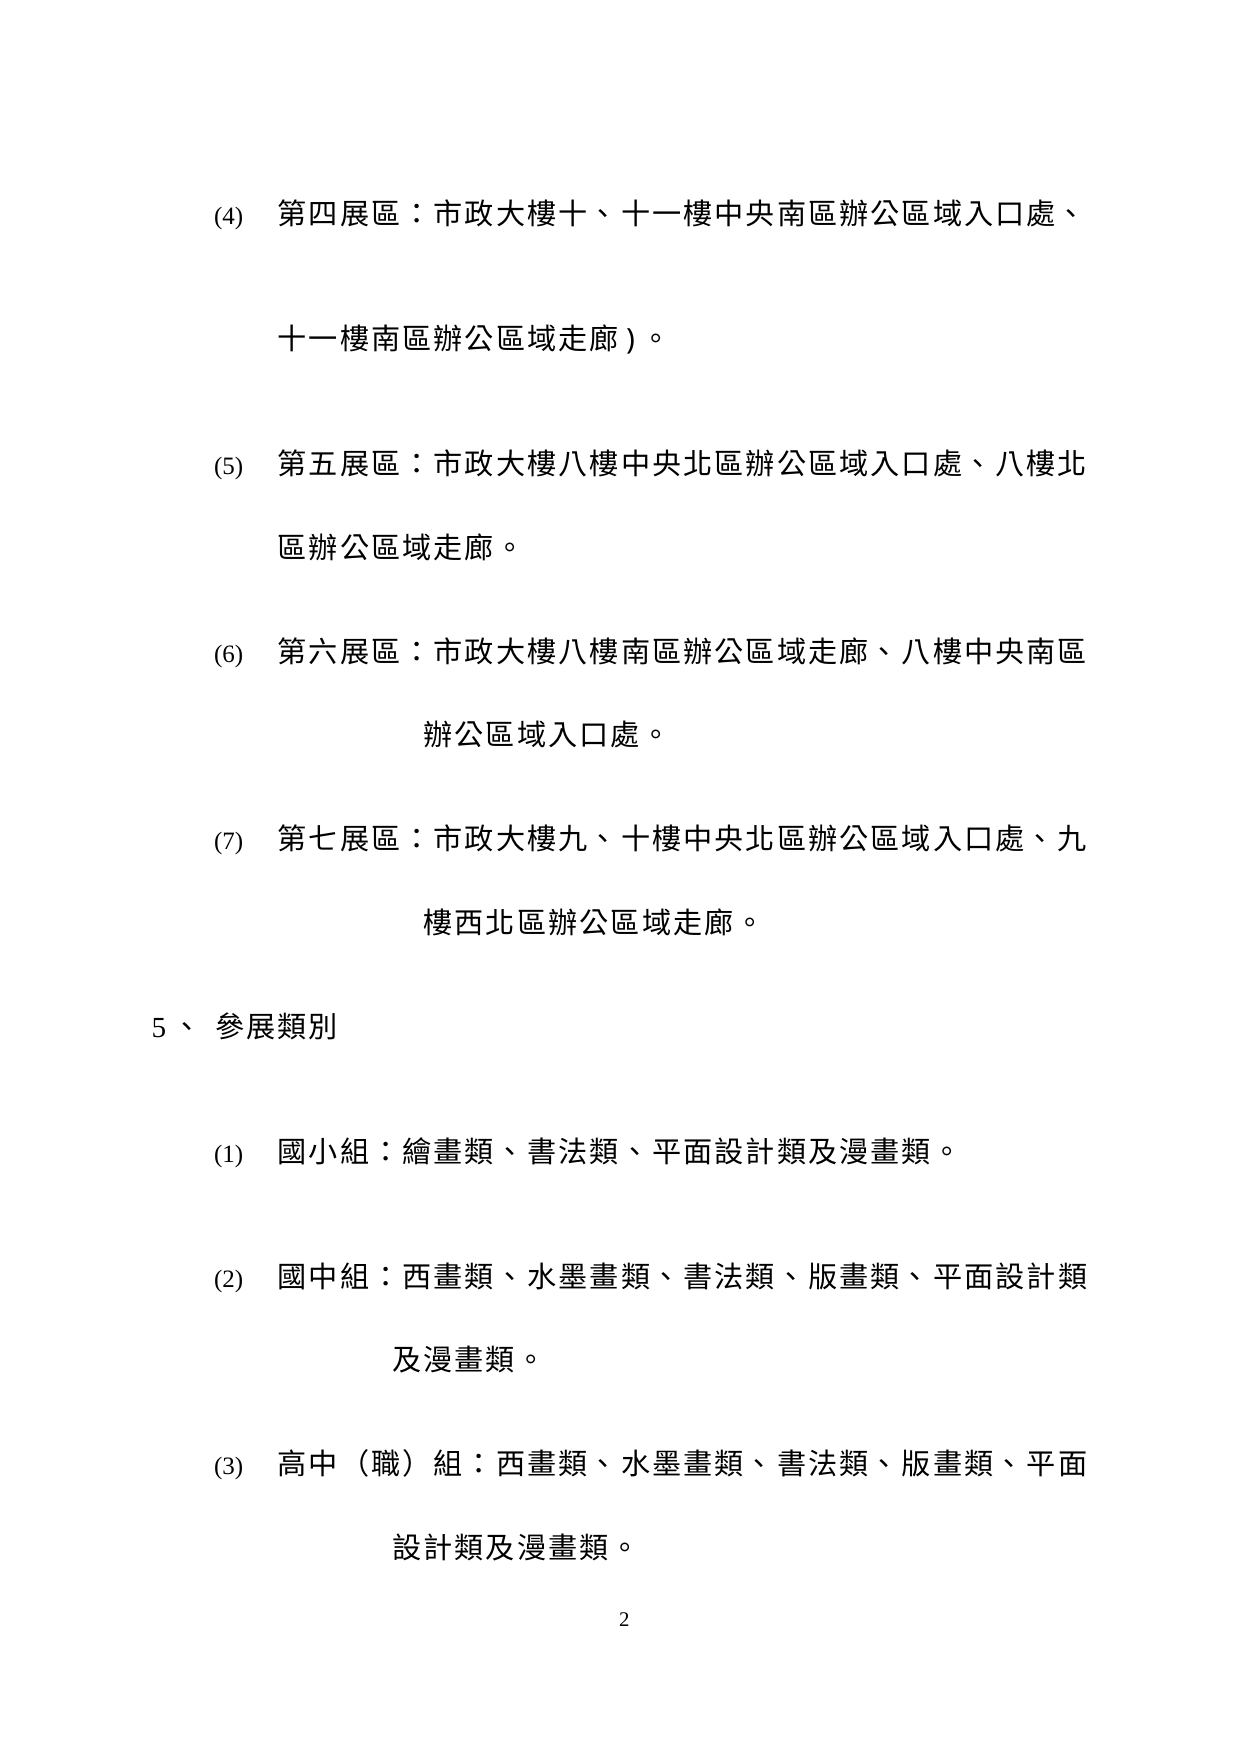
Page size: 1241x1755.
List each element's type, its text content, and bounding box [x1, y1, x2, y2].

list 第四展區：市政大樓十、十一樓中央南區辦公區域入口處、十一樓南區辦公區域走廊)。 [210, 129, 1089, 379]
list 第七展區：市政大樓九、十樓中央北區辦公區域入口處、九樓西北區辦公區域走廊。 [210, 754, 1089, 941]
list 第六展區：市政大樓八樓南區辦公區域走廊、八樓中央南區辦公區域入口處。 [210, 566, 1089, 754]
list 國小組：繪畫類、書法類、平面設計類及漫畫類。 [210, 1066, 1089, 1191]
list 第五展區：市政大樓八樓中央北區辦公區域入口處、八樓北區辦公區域走廊。 [210, 379, 1089, 566]
list 參展類別 [151, 941, 1089, 1066]
list 高中（職）組：西畫類、水墨畫類、書法類、版畫類、平面設計類及漫畫類。 [210, 1379, 1089, 1566]
list 國中組：西畫類、水墨畫類、書法類、版畫類、平面設計類及漫畫類。 [210, 1191, 1089, 1379]
